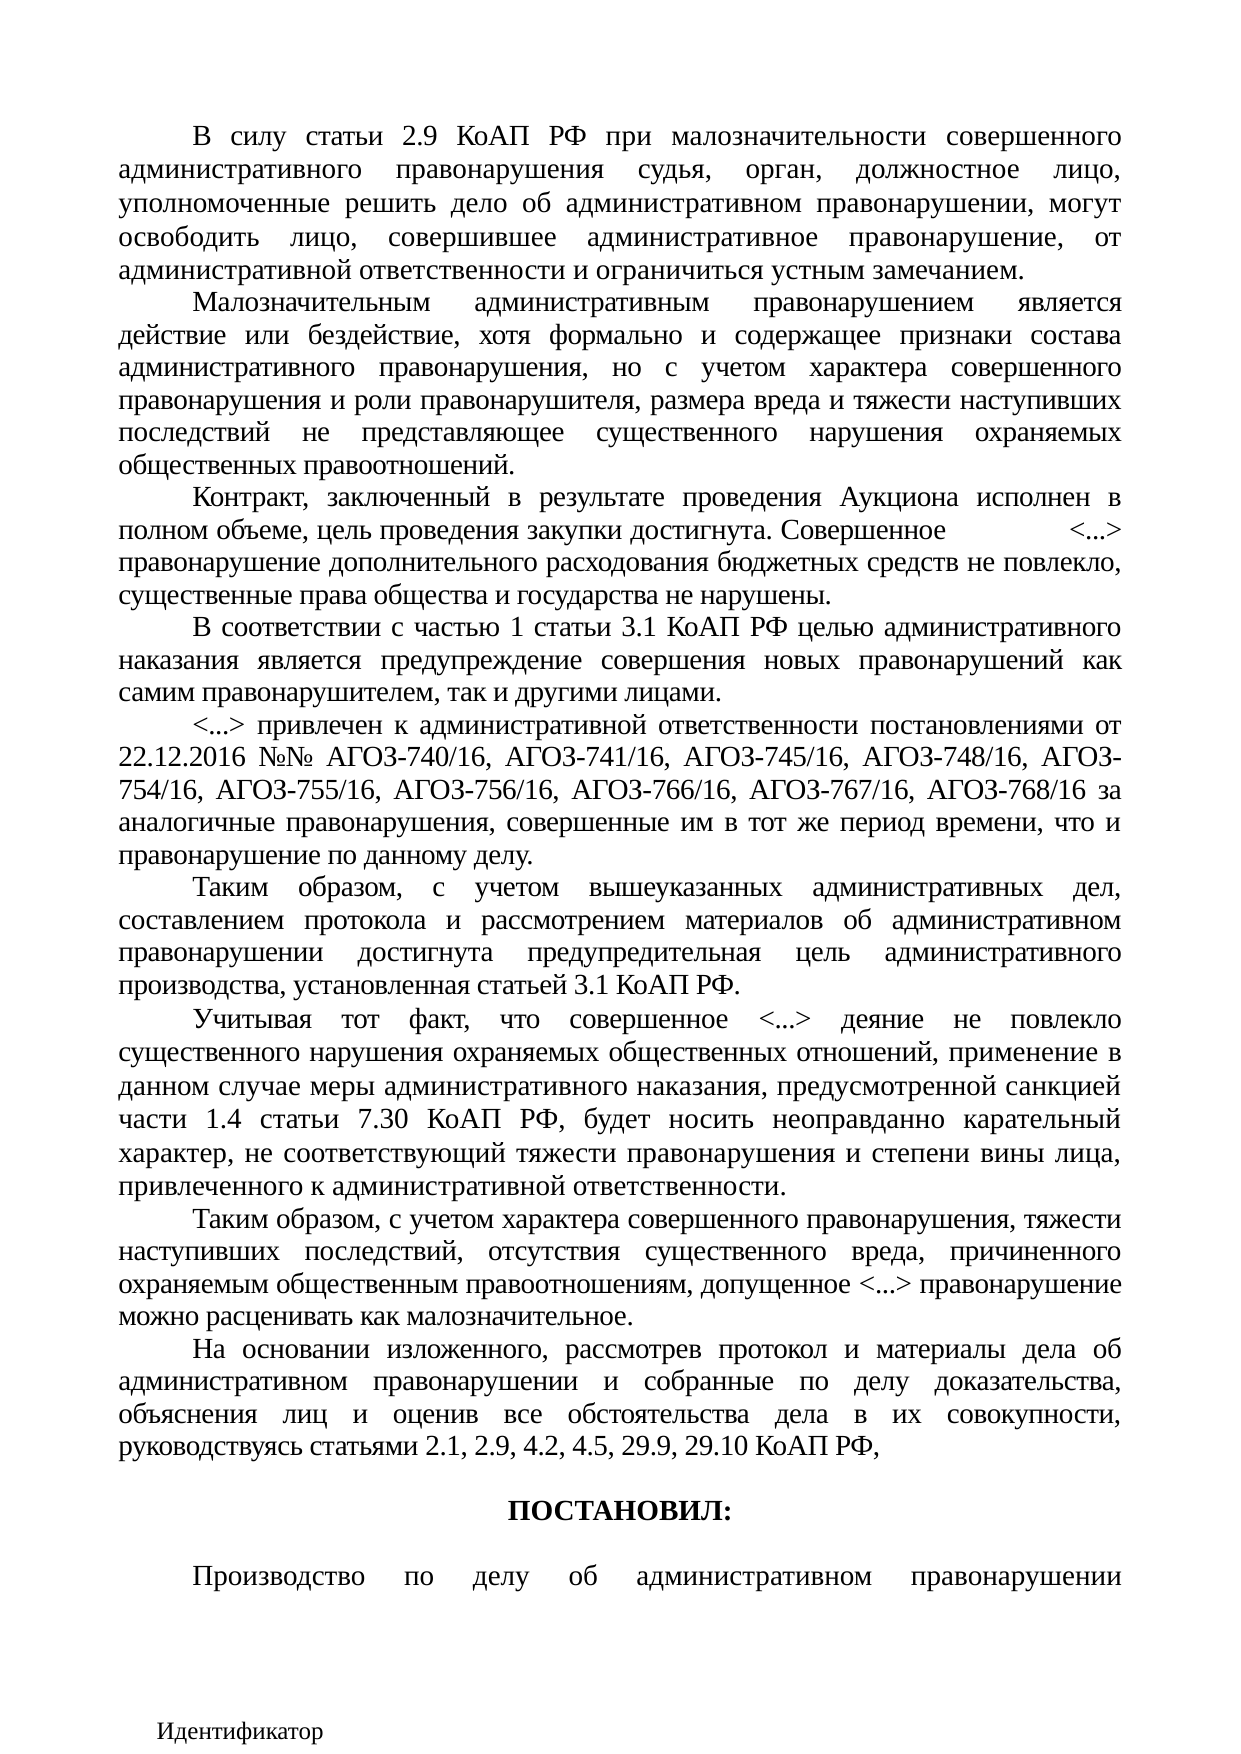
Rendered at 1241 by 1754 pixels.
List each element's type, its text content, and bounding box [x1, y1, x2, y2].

text Производство по делу об административном правонарушении [118, 1559, 1122, 1592]
text Контракт, заключенный в результате проведения Аукциона исполнен в полном объеме, цель проведения закупки достигнута. Совершенное <...> правонарушение дополнительного расходования бюджетных средств не повлекло, существенные права общества и государства не нарушены. [118, 481, 1122, 611]
text На основании изложенного, рассмотрев протокол и материалы дела об административном правонарушении и собранные по делу доказательства, объяснения лиц и оценив все обстоятельства дела в их совокупности, руководствуясь статьями 2.1, 2.9, 4.2, 4.5, 29.9, 29.10 КоАП РФ, [118, 1332, 1122, 1462]
text В силу статьи 2.9 КоАП РФ при малозначительности совершенного административного правонарушения судья, орган, должностное лицо, уполномоченные решить дело об административном правонарушении, могут освободить лицо, совершившее административное правонарушение, от административной ответственности и ограничиться устным замечанием. [118, 118, 1122, 286]
text Таким образом, с учетом характера совершенного правонарушения, тяжести наступивших последствий, отсутствия существенного вреда, причиненного охраняемым общественным правоотношениям, допущенное <...> правонарушение можно расценивать как малозначительное. [118, 1202, 1122, 1332]
text В соответствии с частью 1 статьи 3.1 КоАП РФ целью административного наказания является предупреждение совершения новых правонарушений как самим правонарушителем, так и другими лицами. [118, 611, 1122, 708]
text <...> привлечен к административной ответственности постановлениями от 22.12.2016 №№ АГОЗ-740/16, АГОЗ-741/16, АГОЗ-745/16, АГОЗ-748/16, АГОЗ-754/16, АГОЗ-755/16, АГОЗ-756/16, АГОЗ-766/16, АГОЗ-767/16, АГОЗ-768/16 за аналогичные правонарушения, совершенные им в тот же период времени, что и правонарушение по данному делу. [118, 708, 1122, 871]
text Таким образом, с учетом вышеуказанных административных дел, составлением протокола и рассмотрением материалов об административном правонарушении достигнута предупредительная цель административного производства, установленная статьей 3.1 КоАП РФ. [118, 871, 1122, 1001]
text Малозначительным административным правонарушением является действие или бездействие, хотя формально и содержащее признаки состава административного правонарушения, но с учетом характера совершенного правонарушения и роли правонарушителя, размера вреда и тяжести наступивших последствий не представляющее существенного нарушения охраняемых общественных правоотношений. [118, 286, 1122, 481]
text ПОСТАНОВИЛ: [118, 1494, 1122, 1527]
text Учитывая тот факт, что совершенное <...> деяние не повлекло существенного нарушения охраняемых общественных отношений, применение в данном случае меры административного наказания, предусмотренной санкцией части 1.4 статьи 7.30 КоАП РФ, будет носить неоправданно карательный характер, не соответствующий тяжести правонарушения и степени вины лица, привлеченного к административной ответственности. [118, 1001, 1122, 1202]
